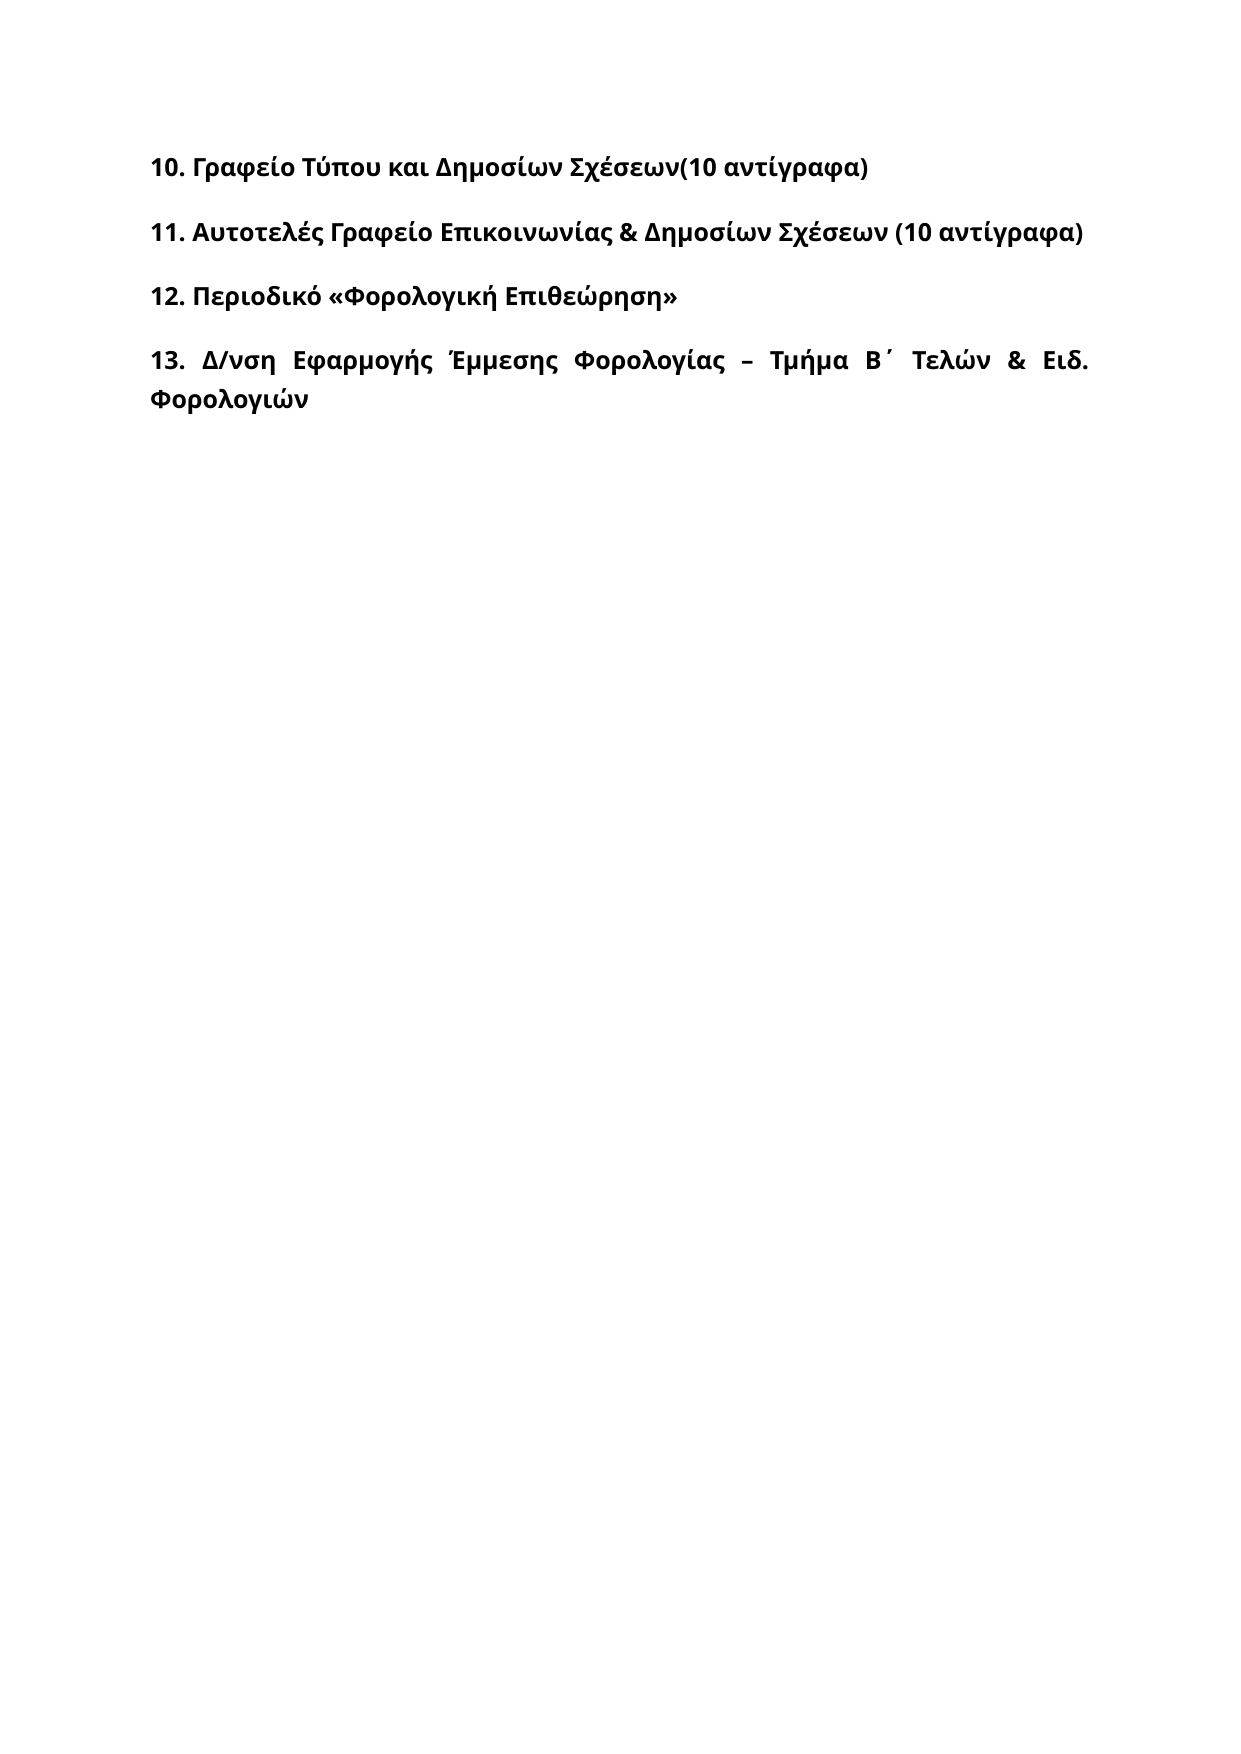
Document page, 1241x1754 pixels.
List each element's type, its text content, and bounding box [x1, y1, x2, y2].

text 13. Δ/νση Εφαρμογής Έμμεσης Φορολογίας – Τμήμα Β΄ Τελών & Ειδ. Φορολογιών [150, 342, 1090, 416]
text 12. Περιοδικό «Φορολογική Επιθεώρηση» [150, 278, 1090, 312]
text 10. Γραφείο Τύπου και Δημοσίων Σχέσεων(10 αντίγραφα) [150, 150, 1090, 184]
text 11. Αυτοτελές Γραφείο Επικοινωνίας & Δημοσίων Σχέσεων (10 αντίγραφα) [150, 214, 1090, 248]
